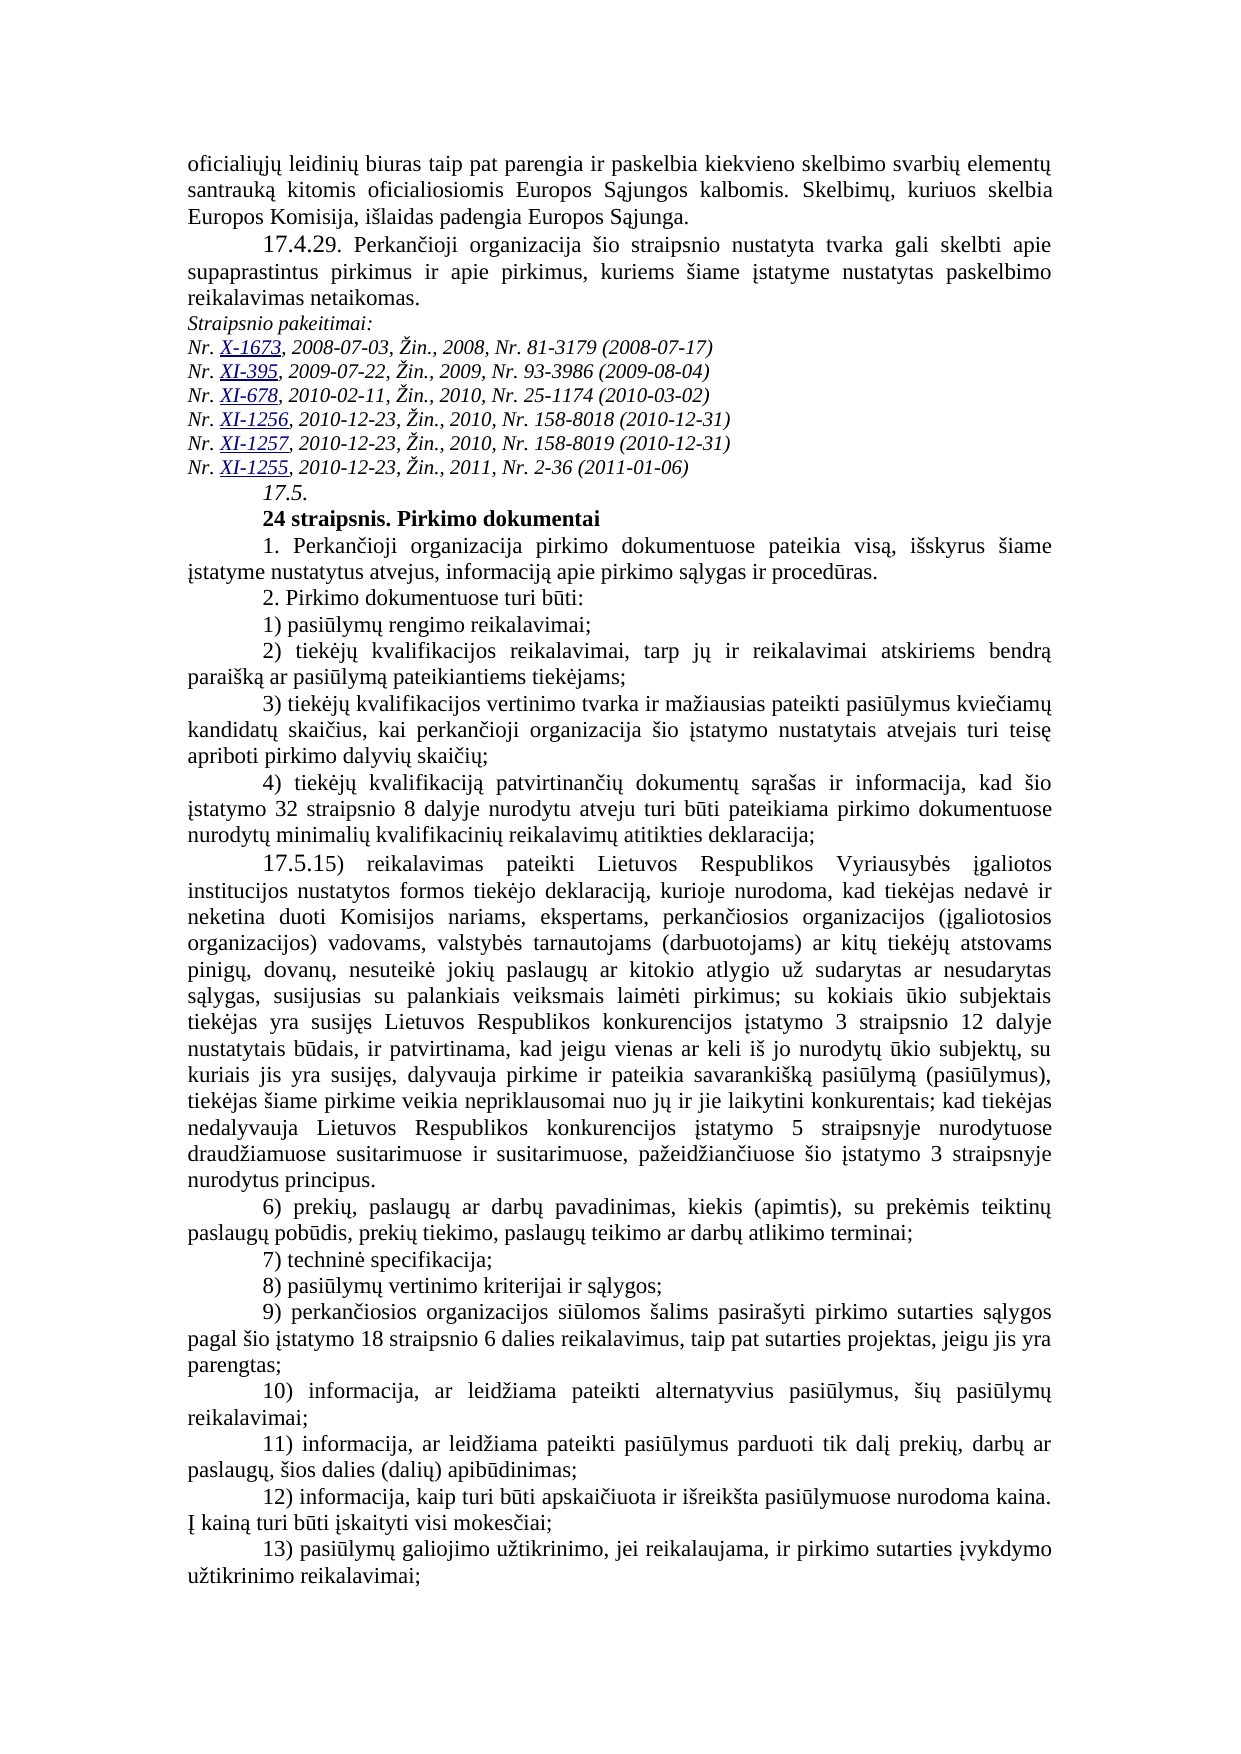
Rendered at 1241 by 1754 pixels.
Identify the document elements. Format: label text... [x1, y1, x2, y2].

text 9) perkančiosios organizacijos siūlomos šalims pasirašyti pirkimo sutarties sąlygos pagal šio įstatymo 18 straipsnio 6 dalies reikalavimus, taip pat sutarties projektas, jeigu jis yra parengtas; [187, 1298, 1053, 1377]
text Straipsnio pakeitimai: [187, 311, 1053, 334]
subtitle 9. Perkančioji organizacija šio straipsnio nustatyta tvarka gali skelbti apie supaprastintus pirkimus ir apie pirkimus, kuriems šiame įstatyme nustatytas paskelbimo reikalavimas netaikomas. [187, 229, 1053, 311]
text 2. Pirkimo dokumentuose turi būti: [187, 584, 1053, 611]
text 6) prekių, paslaugų ar darbų pavadinimas, kiekis (apimtis), su prekėmis teiktinų paslaugų pobūdis, prekių tiekimo, paslaugų teikimo ar darbų atlikimo terminai; [187, 1193, 1053, 1246]
text 13) pasiūlymų galiojimo užtikrinimo, jei reikalaujama, ir pirkimo sutarties įvykdymo užtikrinimo reikalavimai; [187, 1536, 1053, 1588]
text 8) pasiūlymų vertinimo kriterijai ir sąlygos; [187, 1272, 1053, 1298]
text Nr. XI-678, 2010-02-11, Žin., 2010, Nr. 25-1174 (2010-03-02) [187, 383, 1053, 407]
text 1) pasiūlymų rengimo reikalavimai; [187, 611, 1053, 637]
text Nr. XI-1256, 2010-12-23, Žin., 2010, Nr. 158-8018 (2010-12-31) [187, 407, 1053, 431]
text 11) informacija, ar leidžiama pateikti pasiūlymus parduoti tik dalį prekių, darbų ar paslaugų, šios dalies (dalių) apibūdinimas; [187, 1430, 1053, 1483]
text 4) tiekėjų kvalifikaciją patvirtinančių dokumentų sąrašas ir informacija, kad šio įstatymo 32 straipsnio 8 dalyje nurodytu atveju turi būti pateikiama pirkimo dokumentuose nurodytų minimalių kvalifikacinių reikalavimų atitikties deklaracija; [187, 769, 1053, 848]
text Nr. XI-1257, 2010-12-23, Žin., 2010, Nr. 158-8019 (2010-12-31) [187, 431, 1053, 455]
text Nr. X-1673, 2008-07-03, Žin., 2008, Nr. 81-3179 (2008-07-17) [187, 334, 1053, 359]
text 12) informacija, kaip turi būti apskaičiuota ir išreikšta pasiūlymuose nurodoma kaina. Į kainą turi būti įskaityti visi mokesčiai; [187, 1483, 1053, 1536]
subtitle 5) reikalavimas pateikti Lietuvos Respublikos Vyriausybės įgaliotos institucijos nustatytos formos tiekėjo deklaraciją, kurioje nurodoma, kad tiekėjas nedavė ir neketina duoti Komisijos nariams, ekspertams, perkančiosios organizacijos (įgaliotosios organizacijos) vadovams, valstybės tarnautojams (darbuotojams) ar kitų tiekėjų atstovams pinigų, dovanų, nesuteikė jokių paslaugų ar kitokio atlygio už sudarytas ar nesudarytas sąlygas, susijusias su palankiais veiksmais laimėti pirkimus; su kokiais ūkio subjektais tiekėjas yra susijęs Lietuvos Respublikos konkurencijos įstatymo 3 straipsnio 12 dalyje nustatytais būdais, ir patvirtinama, kad jeigu vienas ar keli iš jo nurodytų ūkio subjektų, su kuriais jis yra susijęs, dalyvauja pirkime ir pateikia savarankišką pasiūlymą (pasiūlymus), tiekėjas šiame pirkime veikia nepriklausomai nuo jų ir jie laikytini konkurentais; kad tiekėjas nedalyvauja Lietuvos Respublikos konkurencijos įstatymo 5 straipsnyje nurodytuose draudžiamuose susitarimuose ir susitarimuose, pažeidžiančiuose šio įstatymo 3 straipsnyje nurodytus principus. [187, 848, 1053, 1193]
text Nr. XI-395, 2009-07-22, Žin., 2009, Nr. 93-3986 (2009-08-04) [187, 359, 1053, 383]
text 3) tiekėjų kvalifikacijos vertinimo tvarka ir mažiausias pateikti pasiūlymus kviečiamų kandidatų skaičius, kai perkančioji organizacija šio įstatymo nustatytais atvejais turi teisę apriboti pirkimo dalyvių skaičių; [187, 690, 1053, 769]
text 10) informacija, ar leidžiama pateikti alternatyvius pasiūlymus, šių pasiūlymų reikalavimai; [187, 1377, 1053, 1430]
text Nr. XI-1255, 2010-12-23, Žin., 2011, Nr. 2-36 (2011-01-06) [187, 455, 1053, 479]
text 7) techninė specifikacija; [187, 1246, 1053, 1272]
text 1. Perkančioji organizacija pirkimo dokumentuose pateikia visą, išskyrus šiame įstatyme nustatytus atvejus, informaciją apie pirkimo sąlygas ir procedūras. [187, 532, 1053, 584]
text 24 straipsnis. Pirkimo dokumentai [187, 505, 1053, 532]
text 2) tiekėjų kvalifikacijos reikalavimai, tarp jų ir reikalavimai atskiriems bendrą paraišką ar pasiūlymą pateikiantiems tiekėjams; [187, 637, 1053, 690]
subtitle oficialiųjų leidinių biuras taip pat parengia ir paskelbia kiekvieno skelbimo svarbių elementų santrauką kitomis oficialiosiomis Europos Sąjungos kalbomis. Skelbimų, kuriuos skelbia Europos Komisija, išlaidas padengia Europos Sąjunga. [187, 150, 1053, 229]
